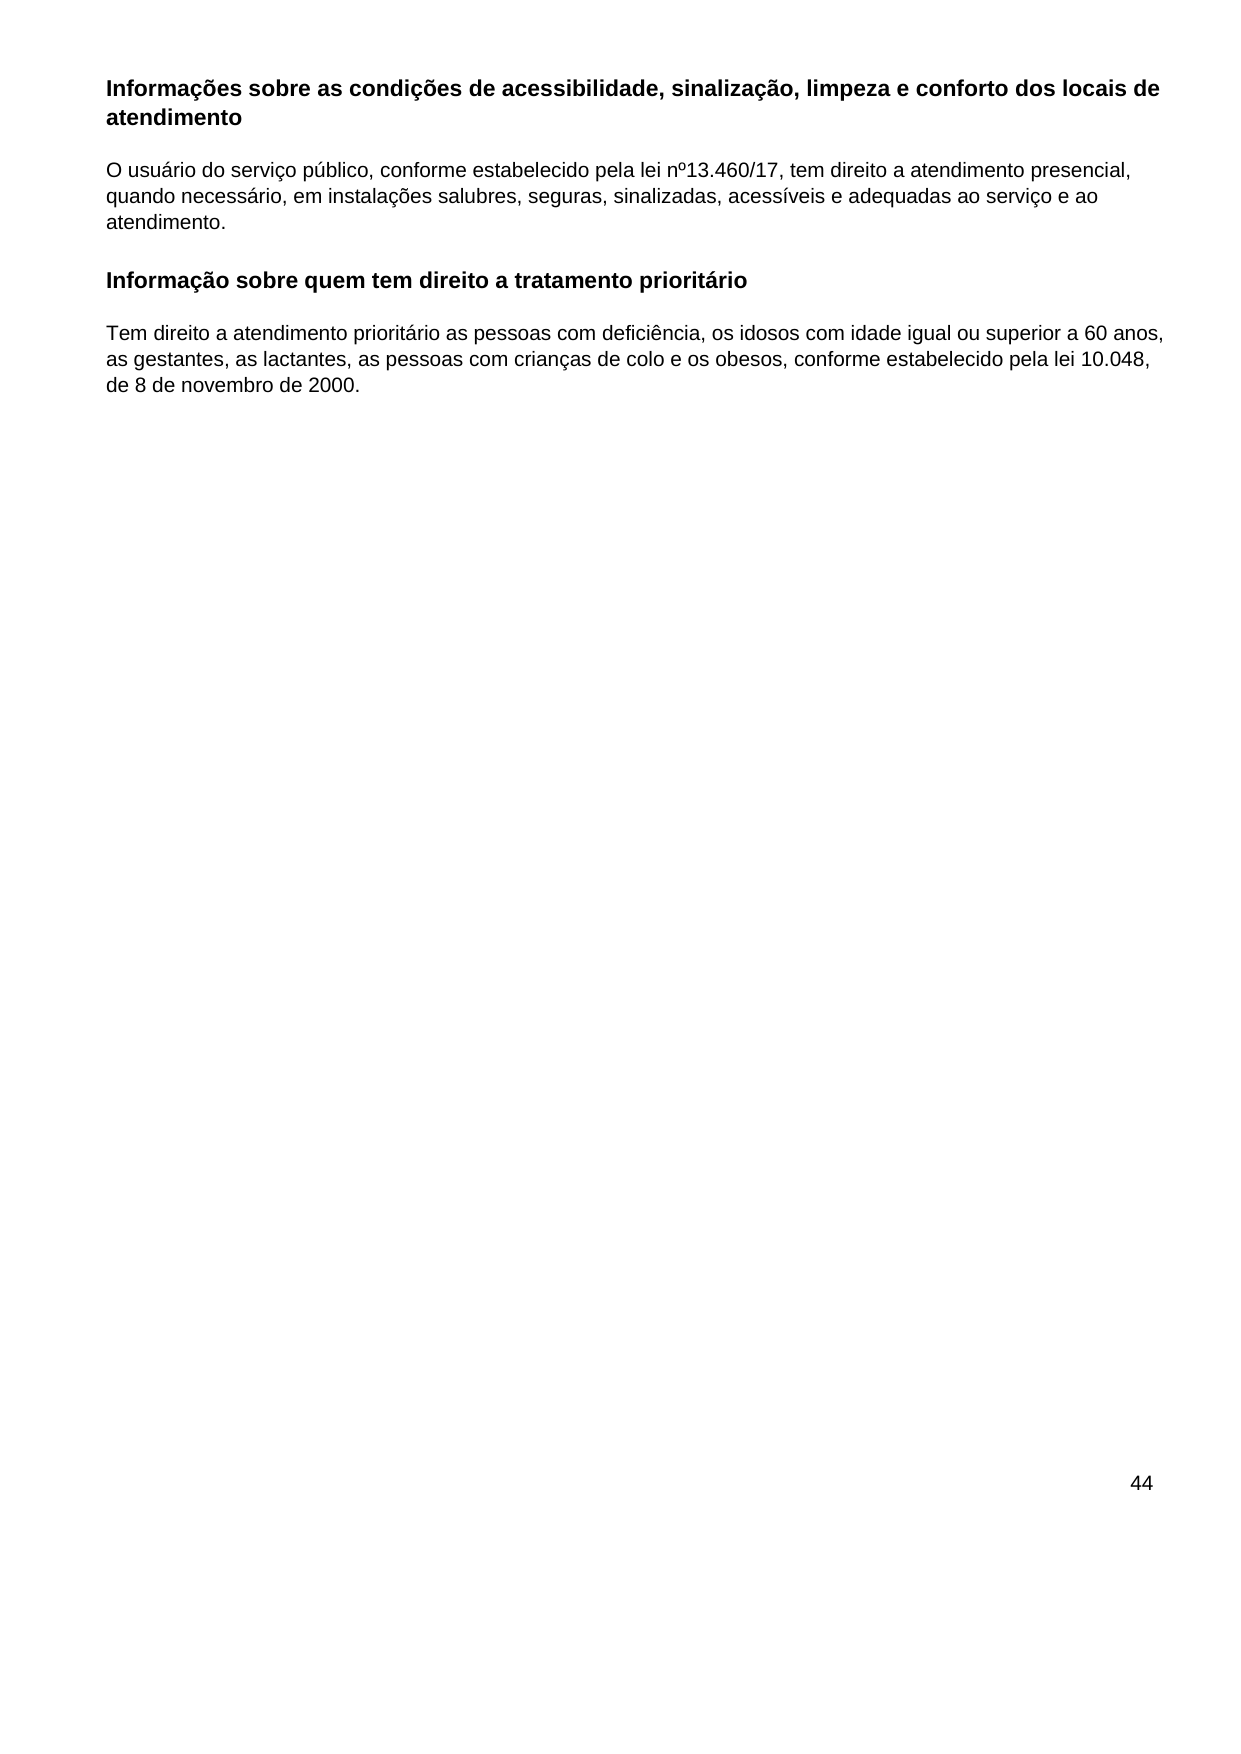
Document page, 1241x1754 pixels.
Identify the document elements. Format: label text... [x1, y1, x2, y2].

subtitle Informação sobre quem tem direito a tratamento prioritário [106, 267, 1188, 293]
text O usuário do serviço público, conforme estabelecido pela lei nº13.460/17, tem direito a atendimento presencial, quando necessário, em instalações salubres, seguras, sinalizadas, acessíveis e adequadas ao serviço e ao atendimento. [106, 157, 1169, 234]
subtitle Informações sobre as condições de acessibilidade, sinalização, limpeza e conforto dos locais de atendimento [106, 75, 1188, 130]
text Tem direito a atendimento prioritário as pessoas com deficiência, os idosos com idade igual ou superior a 60 anos, as gestantes, as lactantes, as pessoas com crianças de colo e os obesos, conforme estabelecido pela lei 10.048, de 8 de novembro de 2000. [106, 321, 1169, 397]
